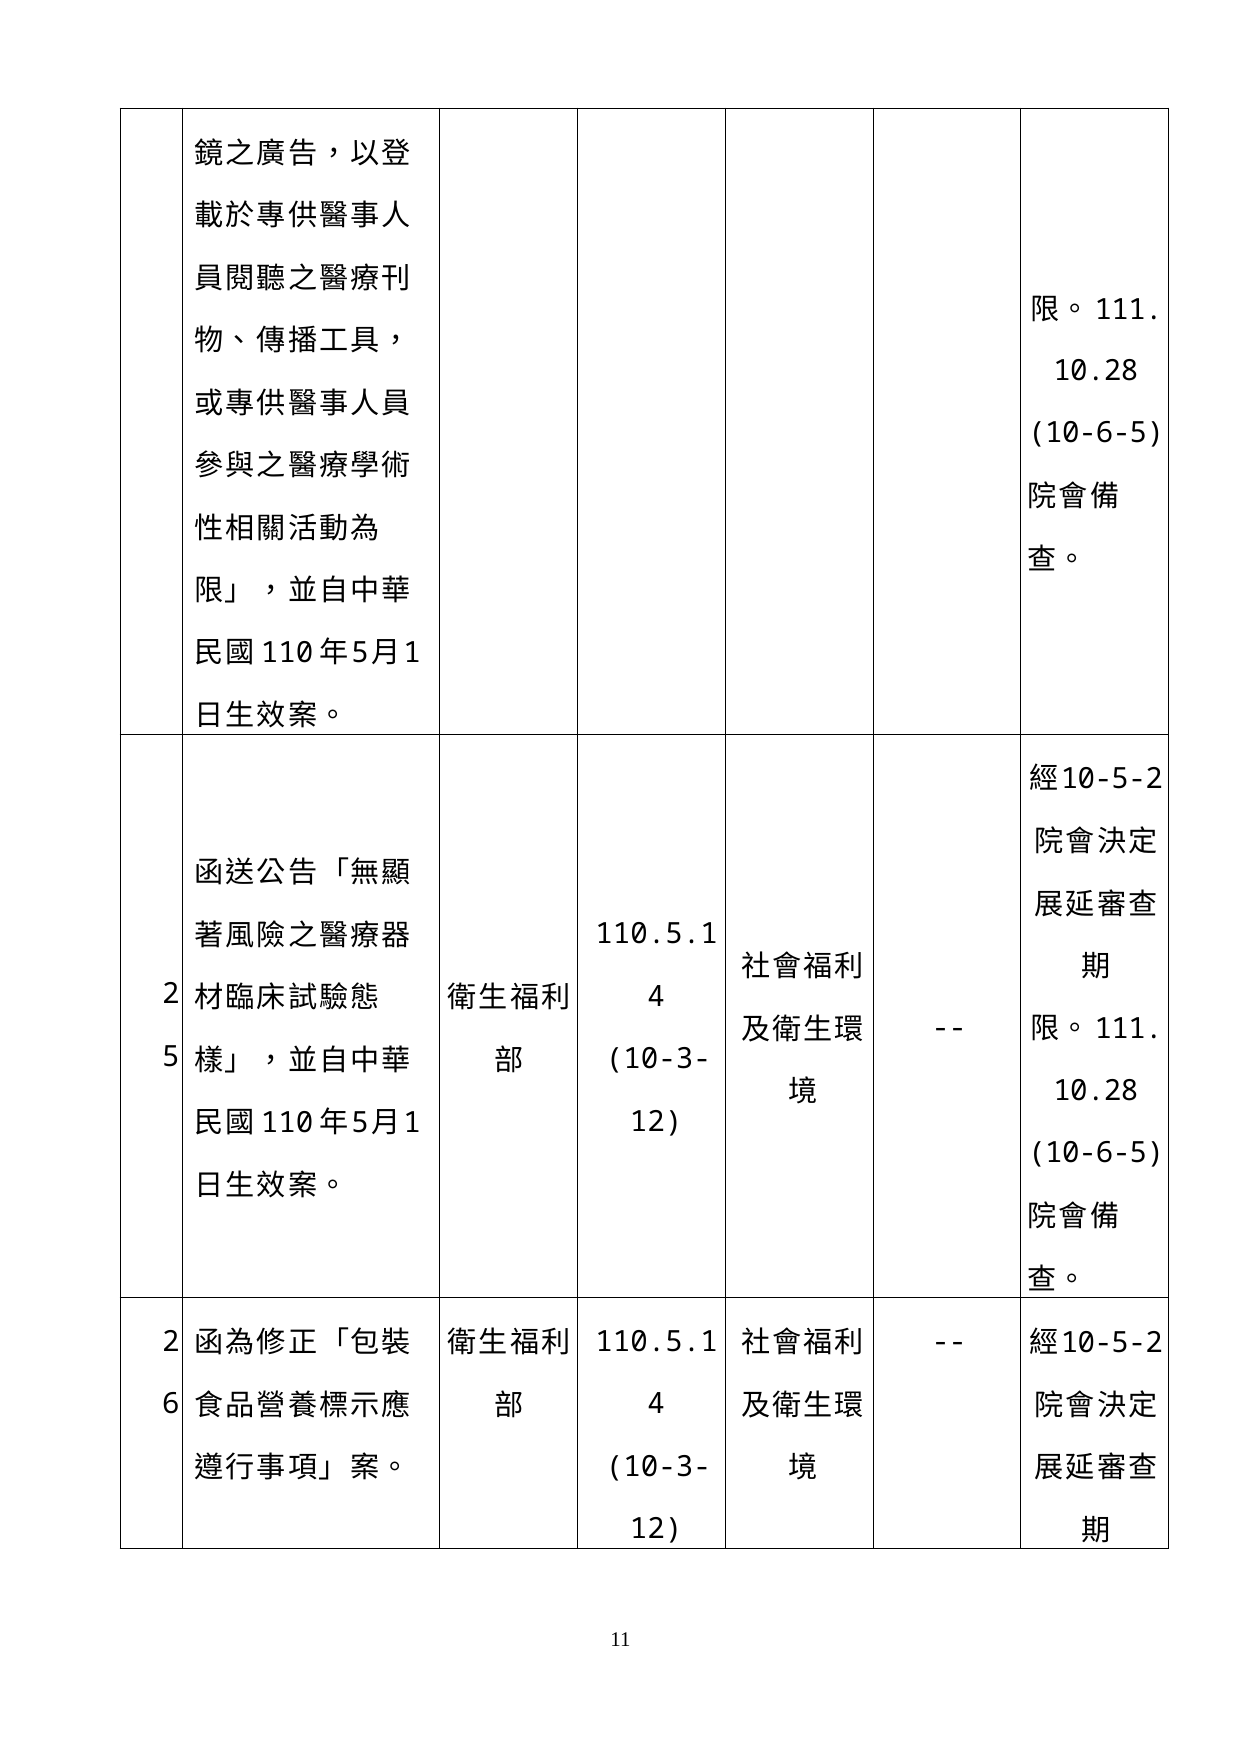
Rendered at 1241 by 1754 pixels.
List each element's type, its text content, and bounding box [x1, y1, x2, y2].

table_cell 社會福利及衛生環境 [726, 735, 873, 1297]
table_cell [440, 109, 577, 734]
table_cell 函送公告「無顯著風險之醫療器材臨床試驗態樣」，並自中華民國110年5月1日生效案。 [183, 735, 439, 1297]
table_cell 衛生福利部 [440, 1298, 577, 1548]
table_cell [121, 735, 182, 1297]
table_cell 函為修正「包裝食品營養標示應遵行事項」案。 [183, 1298, 439, 1548]
table_cell 經10-5-2院會決定展延審查期 [1021, 1298, 1168, 1548]
table_cell 衛生福利部 [440, 735, 577, 1297]
table_cell -- [874, 1298, 1020, 1548]
table_cell [578, 109, 725, 734]
table_cell 110.5.14 (10-3-12) [578, 1298, 725, 1548]
table_cell [726, 109, 873, 734]
table_cell 110.5.14 (10-3-12) [578, 735, 725, 1297]
table_cell -- [874, 735, 1020, 1297]
table_cell -- [874, 109, 1020, 734]
table_cell [121, 109, 182, 734]
table_cell 限。111.10.28 (10-6-5) 院會備查。 [1021, 109, 1168, 734]
table_cell 社會福利及衛生環境 [726, 1298, 873, 1548]
table_cell 鏡之廣告，以登載於專供醫事人員閱聽之醫療刊物、傳播工具，或專供醫事人員參與之醫療學術性相關活動為限」，並自中華民國110年5月1日生效案。 [183, 109, 439, 734]
table_cell 經10-5-2院會決定展延審查期限。111.10.28 (10-6-5) 院會備查。 [1021, 735, 1168, 1297]
table_cell [121, 1298, 182, 1548]
